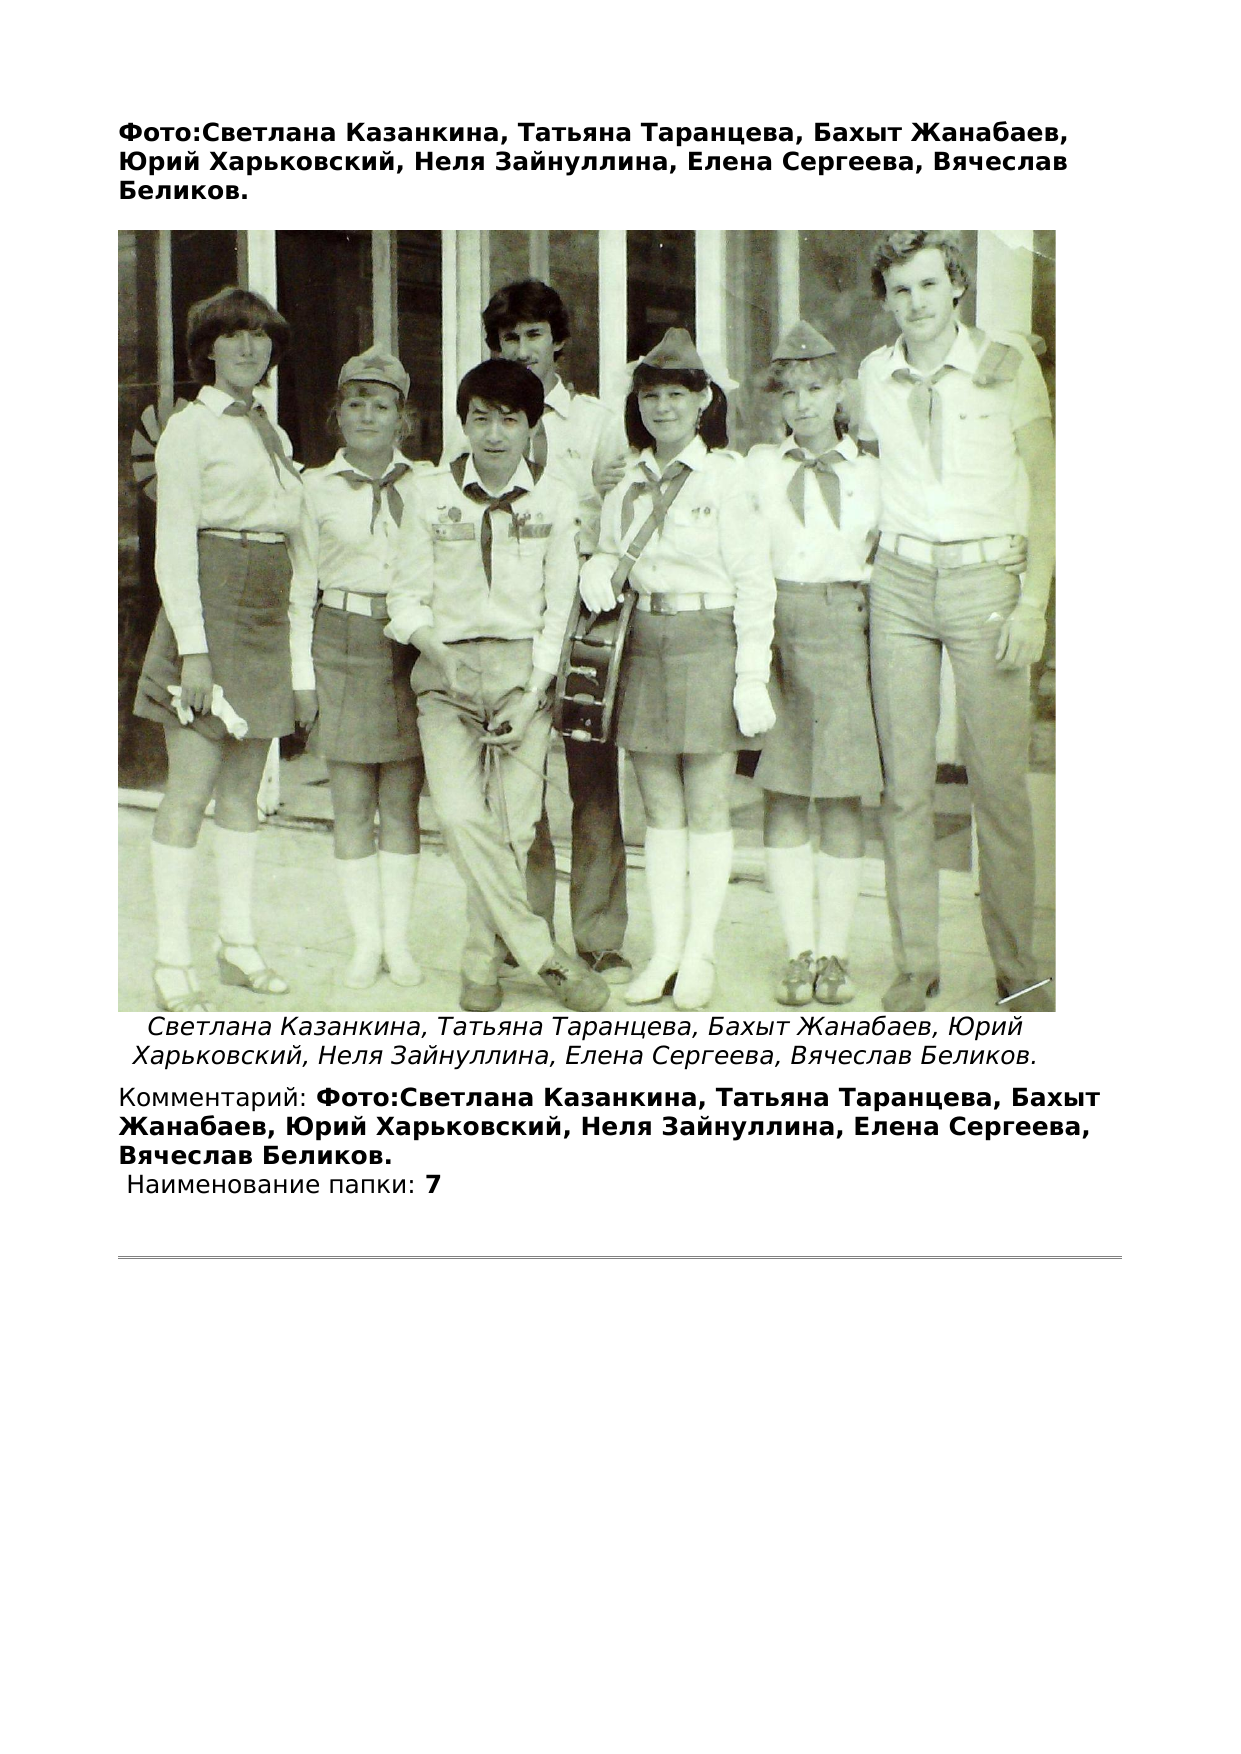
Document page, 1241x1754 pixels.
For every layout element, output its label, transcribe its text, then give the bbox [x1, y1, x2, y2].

text Светлана Казанкина, Татьяна Таранцева, Бахыт Жанабаев, Юрий Харьковский, Неля Зайнуллина, Елена Сергеева, Вячеслав Беликов. [118, 1012, 1056, 1070]
picture [118, 230, 1056, 1012]
text Комментарий: Фото:Светлана Казанкина, Татьяна Таранцева, Бахыт Жанабаев, Юрий Харьковский, Неля Зайнуллина, Елена Сергеева, Вячеслав Беликов. Наименование папки: 7 [118, 1083, 1122, 1229]
subtitle Фото:Светлана Казанкина, Татьяна Таранцева, Бахыт Жанабаев, Юрий Харьковский, Неля Зайнуллина, Елена Сергеева, Вячеслав Беликов. [118, 118, 1122, 206]
